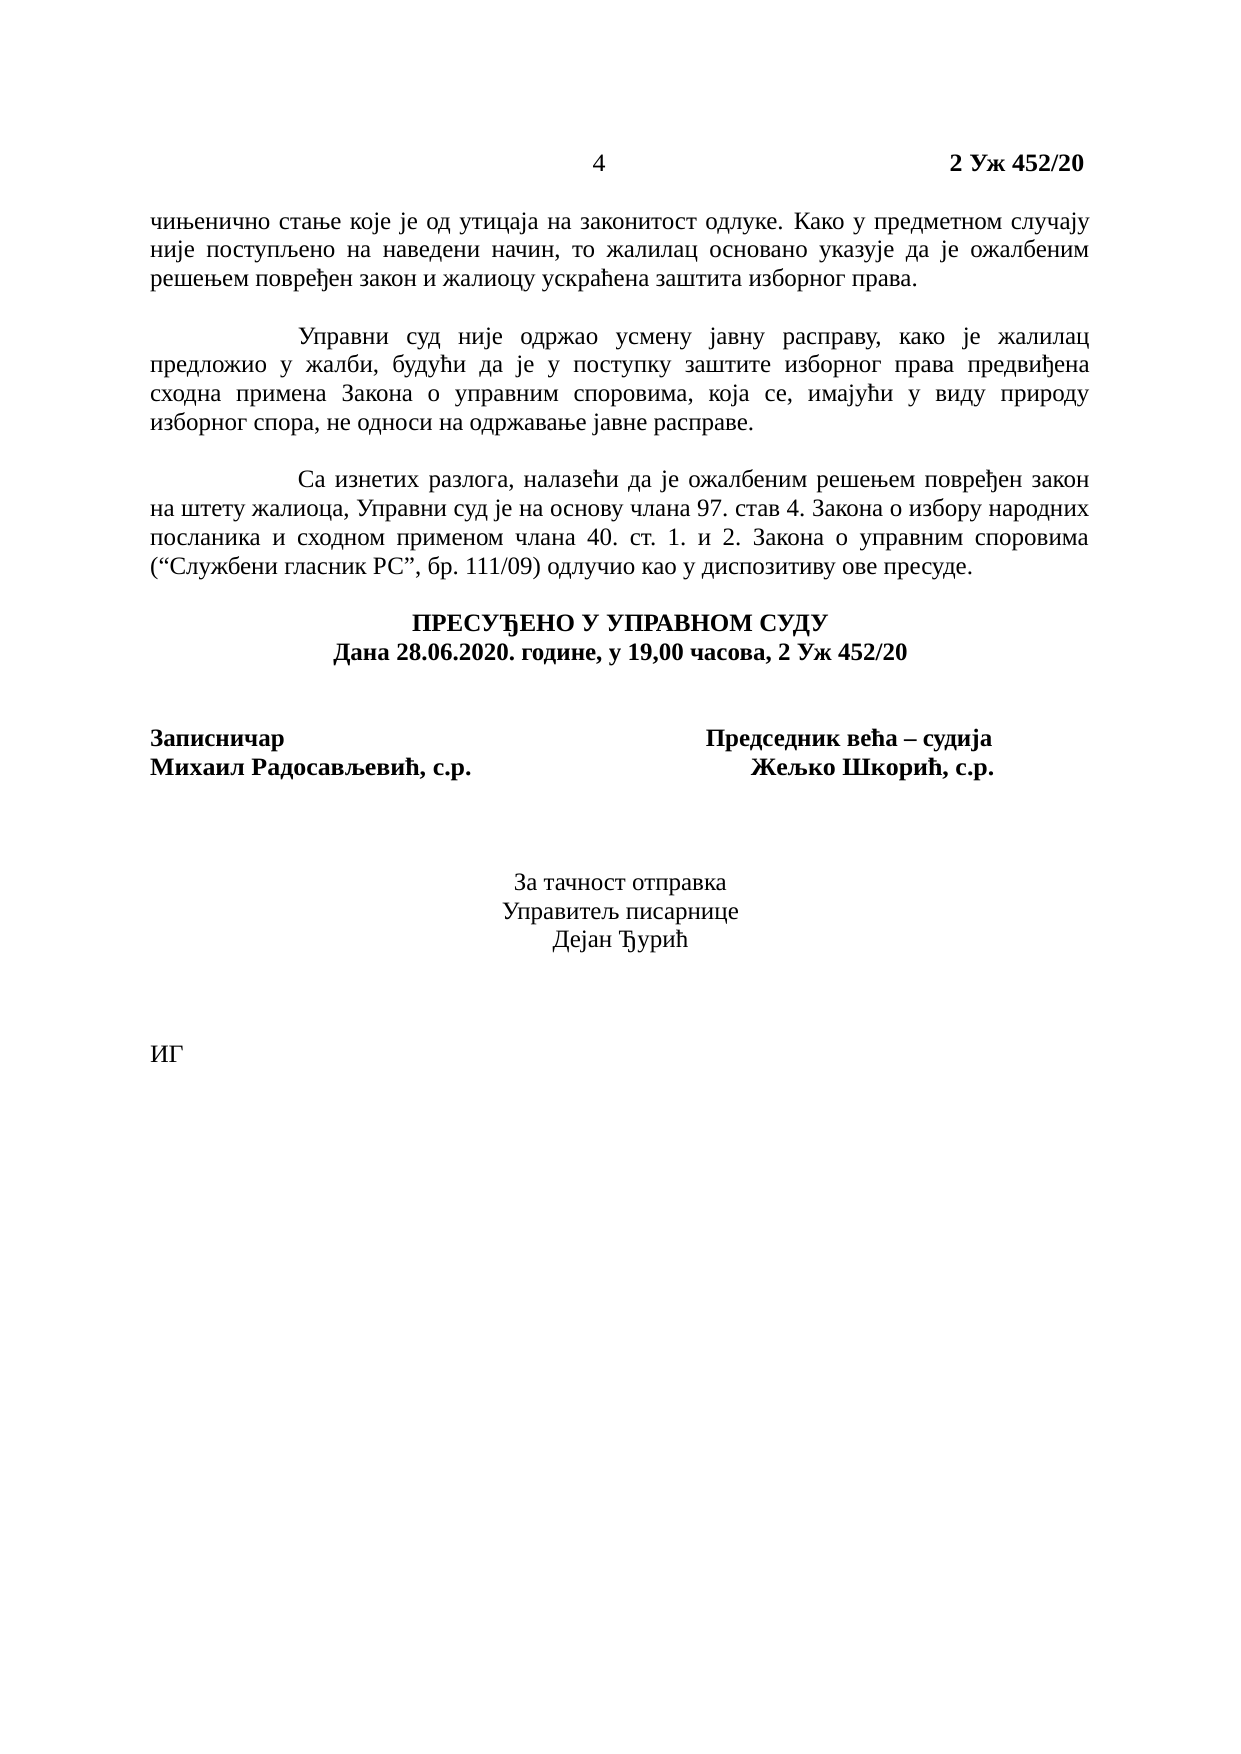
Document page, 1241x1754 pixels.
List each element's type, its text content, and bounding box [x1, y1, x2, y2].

text Управитељ писарнице [150, 896, 1090, 924]
text Записничар Председник већа – судија [150, 723, 1090, 752]
text Дејан Ђурић [150, 924, 1090, 953]
text Дана 28.06.2020. године, у 19,00 часова, 2 Уж 452/20 [150, 637, 1090, 666]
text ПРЕСУЂЕНО У УПРАВНОМ СУДУ [150, 608, 1090, 637]
text Са изнетих разлога, налазећи да је ожалбеним решењем повређен закон на штету жалиоца, Управни суд је на основу члана 97. став 4. Закона о избору народних посланика и сходном применом члана 40. ст. 1. и 2. Закона о управним споровима (“Службени гласник РС”, бр. 111/09) одлучио као у диспозитиву ове пресуде. [150, 464, 1090, 579]
text ИГ [150, 1039, 1090, 1068]
text За тачност отправка [150, 867, 1090, 896]
text Управни суд није одржао усмену јавну расправу, како је жалилац предложио у жалби, будући да је у поступку заштите изборног права предвиђена сходна примена Закона о управним споровима, која се, имајући у виду природу изборног спора, не односи на одржавање јавне расправе. [150, 321, 1090, 436]
text чињенично стање које је од утицаја на законитост одлуке. Како у предметном случају није поступљено на наведени начин, то жалилац основано указује да је ожалбеним решењем повређен закон и жалиоцу ускраћена заштита изборног права. [150, 206, 1090, 292]
text Михаил Радосављевић, с.р. Жељко Шкорић, с.р. [150, 752, 1090, 781]
